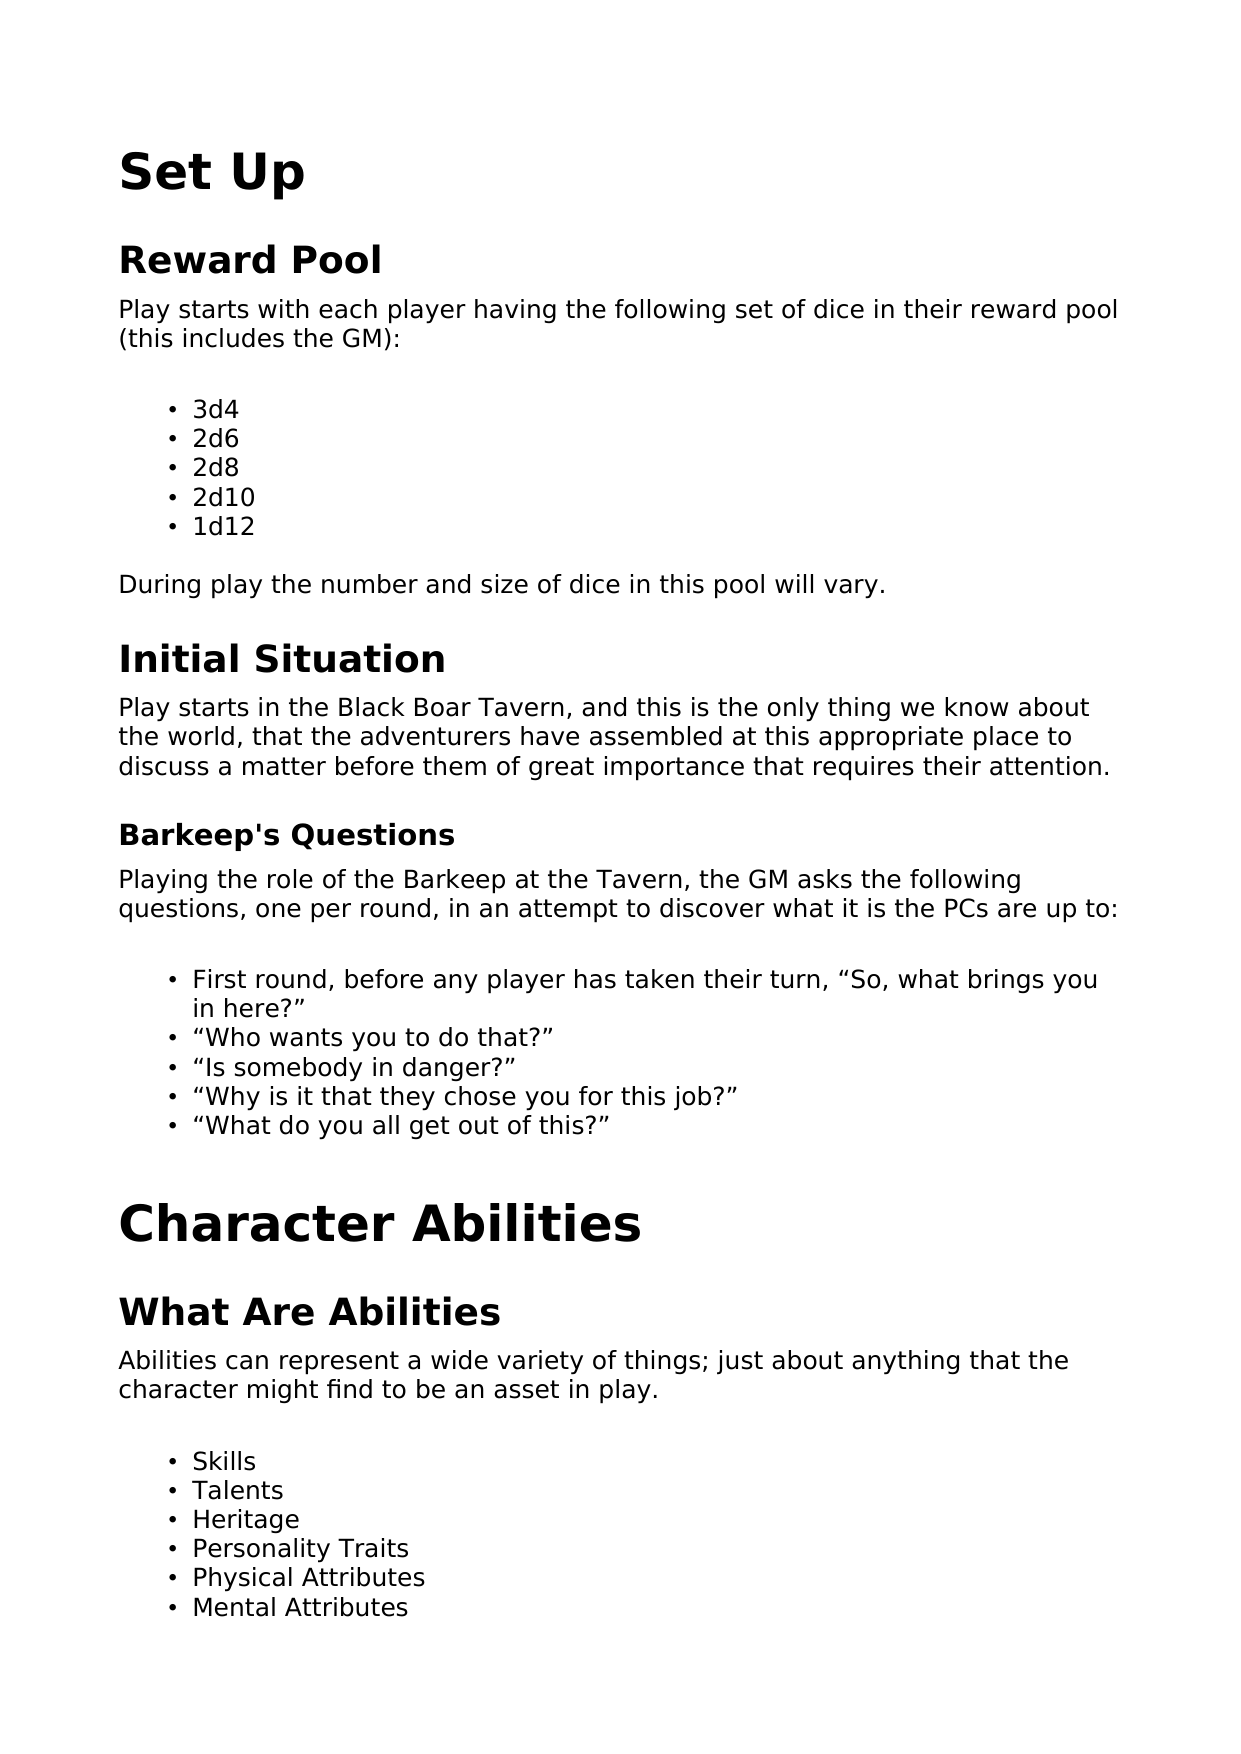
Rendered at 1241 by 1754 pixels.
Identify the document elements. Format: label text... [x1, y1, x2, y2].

text Play starts in the Black Boar Tavern, and this is the only thing we know about the world, that the adventurers have assembled at this appropriate place to discuss a matter before them of great importance that requires their attention. [118, 693, 1122, 781]
list 2d8 [177, 454, 1122, 483]
subtitle Barkeep's Questions [118, 818, 1122, 852]
list “Why is it that they chose you for this job?” [177, 1082, 1122, 1111]
list Personality Traits [177, 1534, 1122, 1563]
list “Is somebody in danger?” [177, 1053, 1122, 1082]
list 2d6 [177, 424, 1122, 454]
text Abilities can represent a wide variety of things; just about anything that the character might find to be an asset in play. [118, 1347, 1122, 1405]
subtitle Set Up [118, 143, 1122, 201]
list Talents [177, 1476, 1122, 1505]
list Physical Attributes [177, 1563, 1122, 1593]
list Mental Attributes [177, 1593, 1122, 1622]
subtitle Initial Situation [118, 637, 1122, 681]
list “Who wants you to do that?” [177, 1023, 1122, 1053]
list “What do you all get out of this?” [177, 1111, 1122, 1140]
list Heritage [177, 1505, 1122, 1534]
list 1d12 [177, 512, 1122, 541]
text Play starts with each player having the following set of dice in their reward pool (this includes the GM): [118, 295, 1122, 353]
subtitle Reward Pool [118, 239, 1122, 282]
list First round, before any player has taken their turn, “So, what brings you in here?” [177, 965, 1122, 1023]
list 3d4 [177, 395, 1122, 424]
list Skills [177, 1447, 1122, 1476]
text During play the number and size of dice in this pool will vary. [118, 571, 1122, 600]
list 2d10 [177, 483, 1122, 512]
text Playing the role of the Barkeep at the Tavern, the GM asks the following questions, one per round, in an attempt to discover what it is the PCs are up to: [118, 865, 1122, 923]
subtitle Character Abilities [118, 1195, 1122, 1253]
subtitle What Are Abilities [118, 1290, 1122, 1334]
